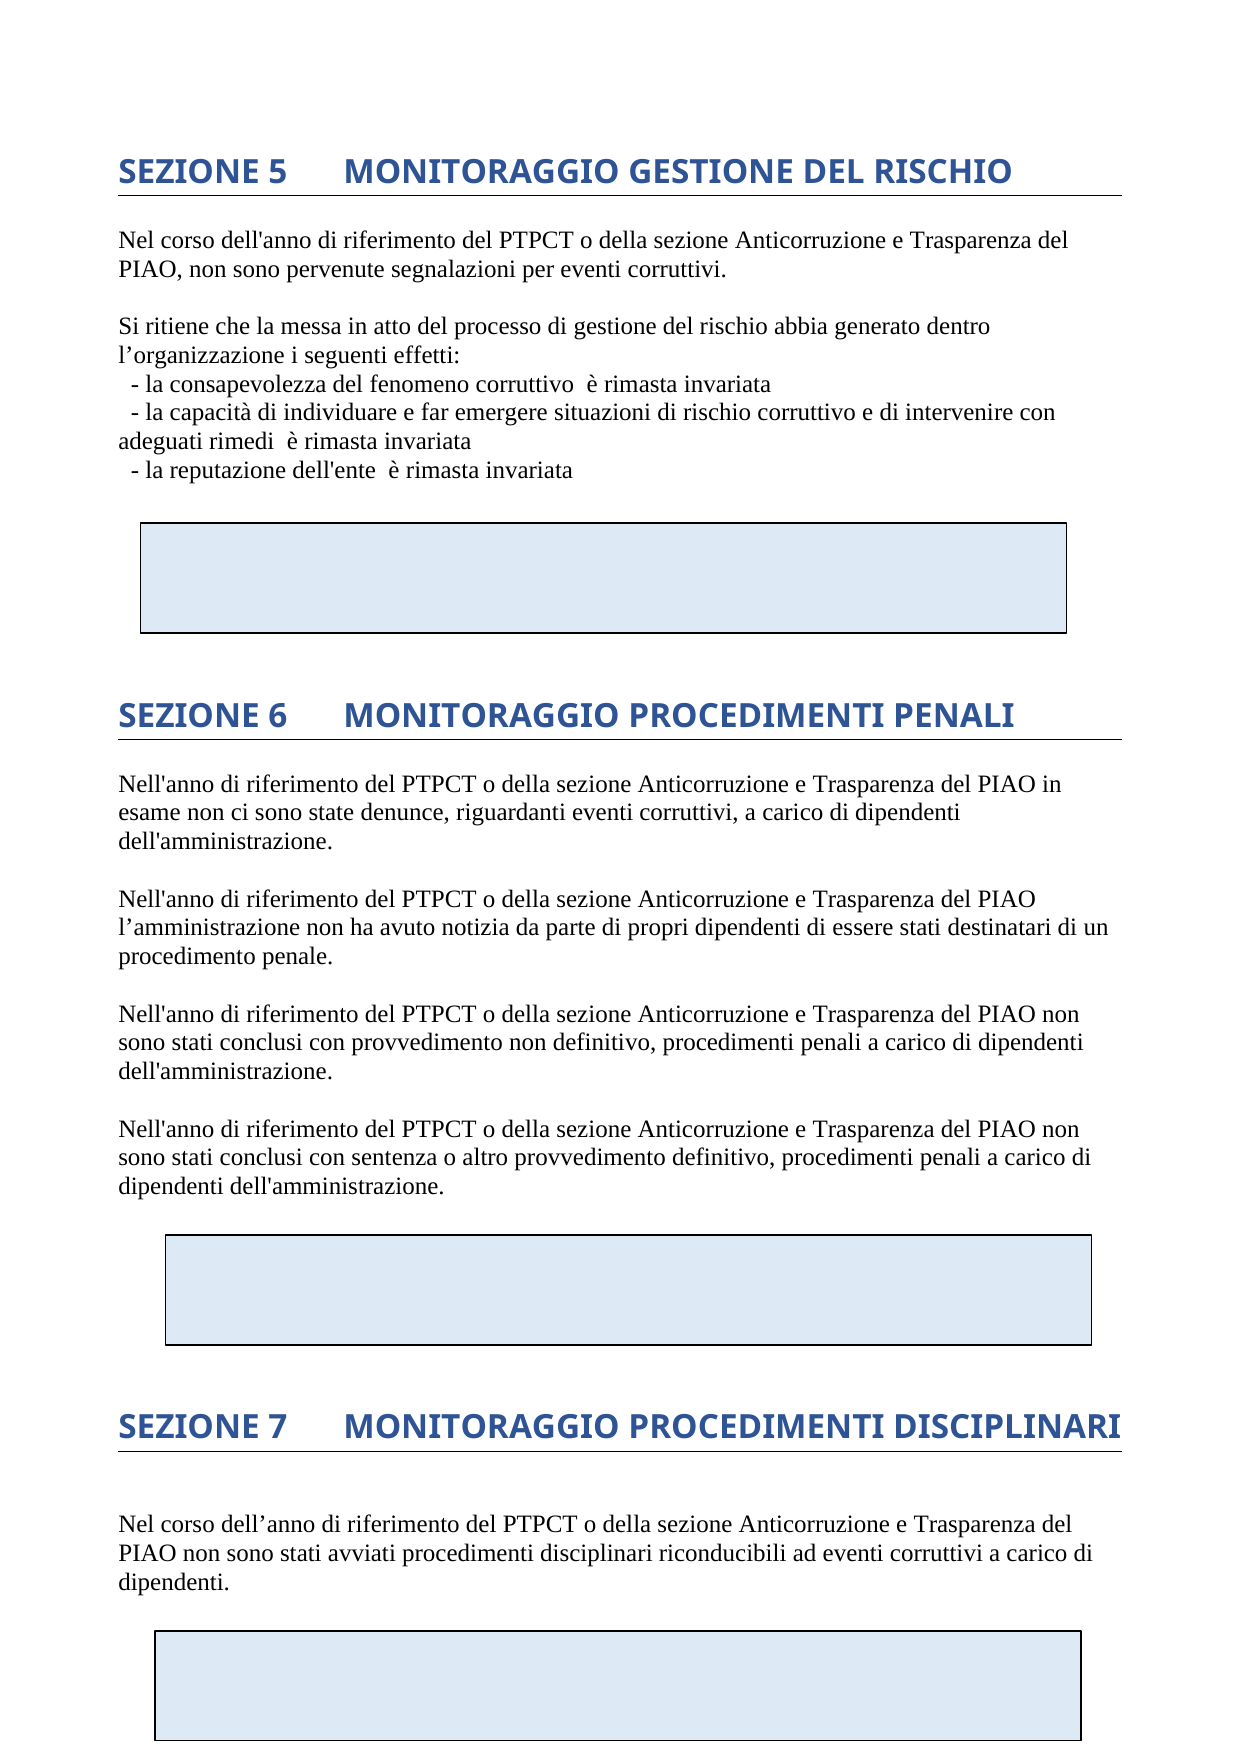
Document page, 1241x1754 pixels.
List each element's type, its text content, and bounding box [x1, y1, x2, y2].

text Nel corso dell’anno di riferimento del PTPCT o della sezione Anticorruzione e Trasparenza del PIAO non sono stati avviati procedimenti disciplinari riconducibili ad eventi corruttivi a carico di dipendenti. [118, 1481, 1122, 1596]
text Nel corso dell'anno di riferimento del PTPCT o della sezione Anticorruzione e Trasparenza del PIAO, non sono pervenute segnalazioni per eventi corruttivi. Si ritiene che la messa in atto del processo di gestione del rischio abbia generato dentro l’organizzazione i seguenti effetti: - la consapevolezza del fenomeno corruttivo è rimasta invariata - la capacità di individuare e far emergere situazioni di rischio corruttivo e di intervenire con adeguati rimedi è rimasta invariata - la reputazione dell'ente è rimasta invariata [118, 225, 1122, 484]
text Nell'anno di riferimento del PTPCT o della sezione Anticorruzione e Trasparenza del PIAO in esame non ci sono state denunce, riguardanti eventi corruttivi, a carico di dipendenti dell'amministrazione. Nell'anno di riferimento del PTPCT o della sezione Anticorruzione e Trasparenza del PIAO l’amministrazione non ha avuto notizia da parte di propri dipendenti di essere stati destinatari di un procedimento penale. Nell'anno di riferimento del PTPCT o della sezione Anticorruzione e Trasparenza del PIAO non sono stati conclusi con provvedimento non definitivo, procedimenti penali a carico di dipendenti dell'amministrazione. Nell'anno di riferimento del PTPCT o della sezione Anticorruzione e Trasparenza del PIAO non sono stati conclusi con sentenza o altro provvedimento definitivo, procedimenti penali a carico di dipendenti dell'amministrazione. [118, 769, 1122, 1200]
subtitle MONITORAGGIO GESTIONE DEL RISCHIO [118, 148, 1122, 195]
subtitle MONITORAGGIO PROCEDIMENTI PENALI [118, 691, 1122, 739]
subtitle MONITORAGGIO PROCEDIMENTI DISCIPLINARI [118, 1403, 1122, 1451]
